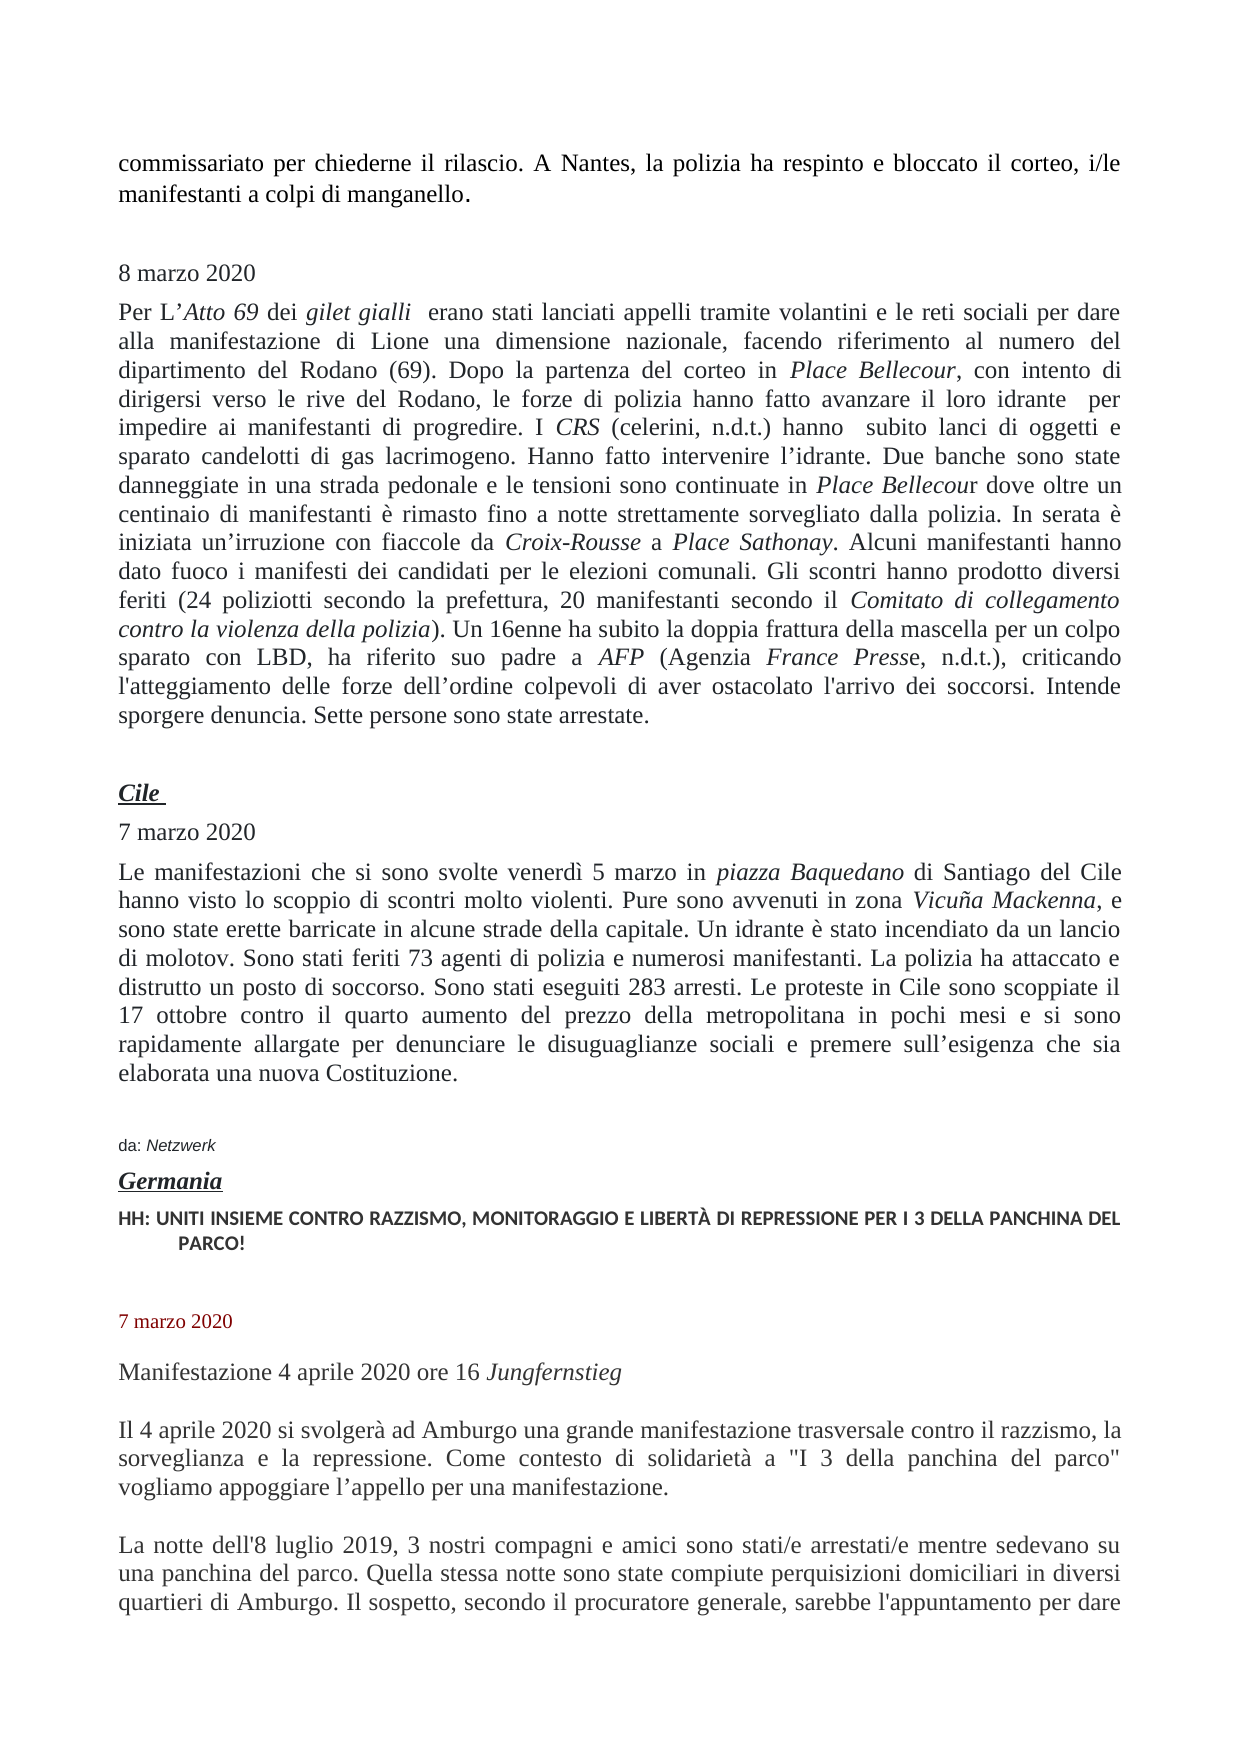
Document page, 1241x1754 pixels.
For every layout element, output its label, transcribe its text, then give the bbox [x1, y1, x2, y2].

text commissariato per chiederne il rilascio. A Nantes, la polizia ha respinto e bloccato il corteo, i/le manifestanti a colpi di manganello. [118, 148, 1122, 209]
text Germania [118, 1166, 1122, 1194]
text Le manifestazioni che si sono svolte venerdì 5 marzo in piazza Baquedano di Santiago del Cile hanno visto lo scoppio di scontri molto violenti. Pure sono avvenuti in zona Vicuña Mackenna, e sono state erette barricate in alcune strade della capitale. Un idrante è stato incendiato da un lancio di molotov. Sono stati feriti 73 agenti di polizia e numerosi manifestanti. La polizia ha attaccato e distrutto un posto di soccorso. Sono stati eseguiti 283 arresti. Le proteste in Cile sono scoppiate il 17 ottobre contro il quarto aumento del prezzo della metropolitana in pochi mesi e si sono rapidamente allargate per denunciare le disuguaglianze sociali e premere sull’esigenza che sia elaborata una nuova Costituzione. [118, 857, 1122, 1087]
text Il 4 aprile 2020 si svolgerà ad Amburgo una grande manifestazione trasversale contro il razzismo, la sorveglianza e la repressione. Come contesto di solidarietà a "I 3 della panchina del parco" vogliamo appoggiare l’appello per una manifestazione. [118, 1415, 1122, 1501]
text Manifestazione 4 aprile 2020 ore 16 Jungfernstieg [118, 1357, 1122, 1386]
subtitle HH: UNITI INSIEME CONTRO RAZZISMO, MONITORAGGIO E LIBERTÀ DI REPRESSIONE PER I 3 DELLA PANCHINA DEL PARCO! [118, 1205, 1122, 1256]
text 7 marzo 2020 [118, 817, 1122, 846]
text Per L’Atto 69 dei gilet gialli erano stati lanciati appelli tramite volantini e le reti sociali per dare alla manifestazione di Lione una dimensione nazionale, facendo riferimento al numero del dipartimento del Rodano (69). Dopo la partenza del corteo in Place Bellecour, con intento di dirigersi verso le rive del Rodano, le forze di polizia hanno fatto avanzare il loro idrante per impedire ai manifestanti di progredire. I CRS (celerini, n.d.t.) hanno subito lanci di oggetti e sparato candelotti di gas lacrimogeno. Hanno fatto intervenire l’idrante. Due banche sono state danneggiate in una strada pedonale e le tensioni sono continuate in Place Bellecour dove oltre un centinaio di manifestanti è rimasto fino a notte strettamente sorvegliato dalla polizia. In serata è iniziata un’irruzione con fiaccole da Croix-Rousse a Place Sathonay. Alcuni manifestanti hanno dato fuoco i manifesti dei candidati per le elezioni comunali. Gli scontri hanno prodotto diversi feriti (24 poliziotti secondo la prefettura, 20 manifestanti secondo il Comitato di collegamento contro la violenza della polizia). Un 16enne ha subito la doppia frattura della mascella per un colpo sparato con LBD, ha riferito suo padre a AFP (Agenzia France Presse, n.d.t.), criticando l'atteggiamento delle forze dell’ordine colpevoli di aver ostacolato l'arrivo dei soccorsi. Intende sporgere denuncia. Sette persone sono state arrestate. [118, 297, 1122, 729]
text La notte dell'8 luglio 2019, 3 nostri compagni e amici sono stati/e arrestati/e mentre sedevano su una panchina del parco. Quella stessa notte sono state compiute perquisizioni domiciliari in diversi quartieri di Amburgo. Il sospetto, secondo il procuratore generale, sarebbe l'appuntamento per dare [118, 1530, 1122, 1616]
text da: Netzwerk [118, 1136, 1122, 1155]
text 8 marzo 2020 [118, 258, 1122, 287]
text Cile [118, 778, 1122, 807]
text 7 marzo 2020 [118, 1309, 1122, 1333]
